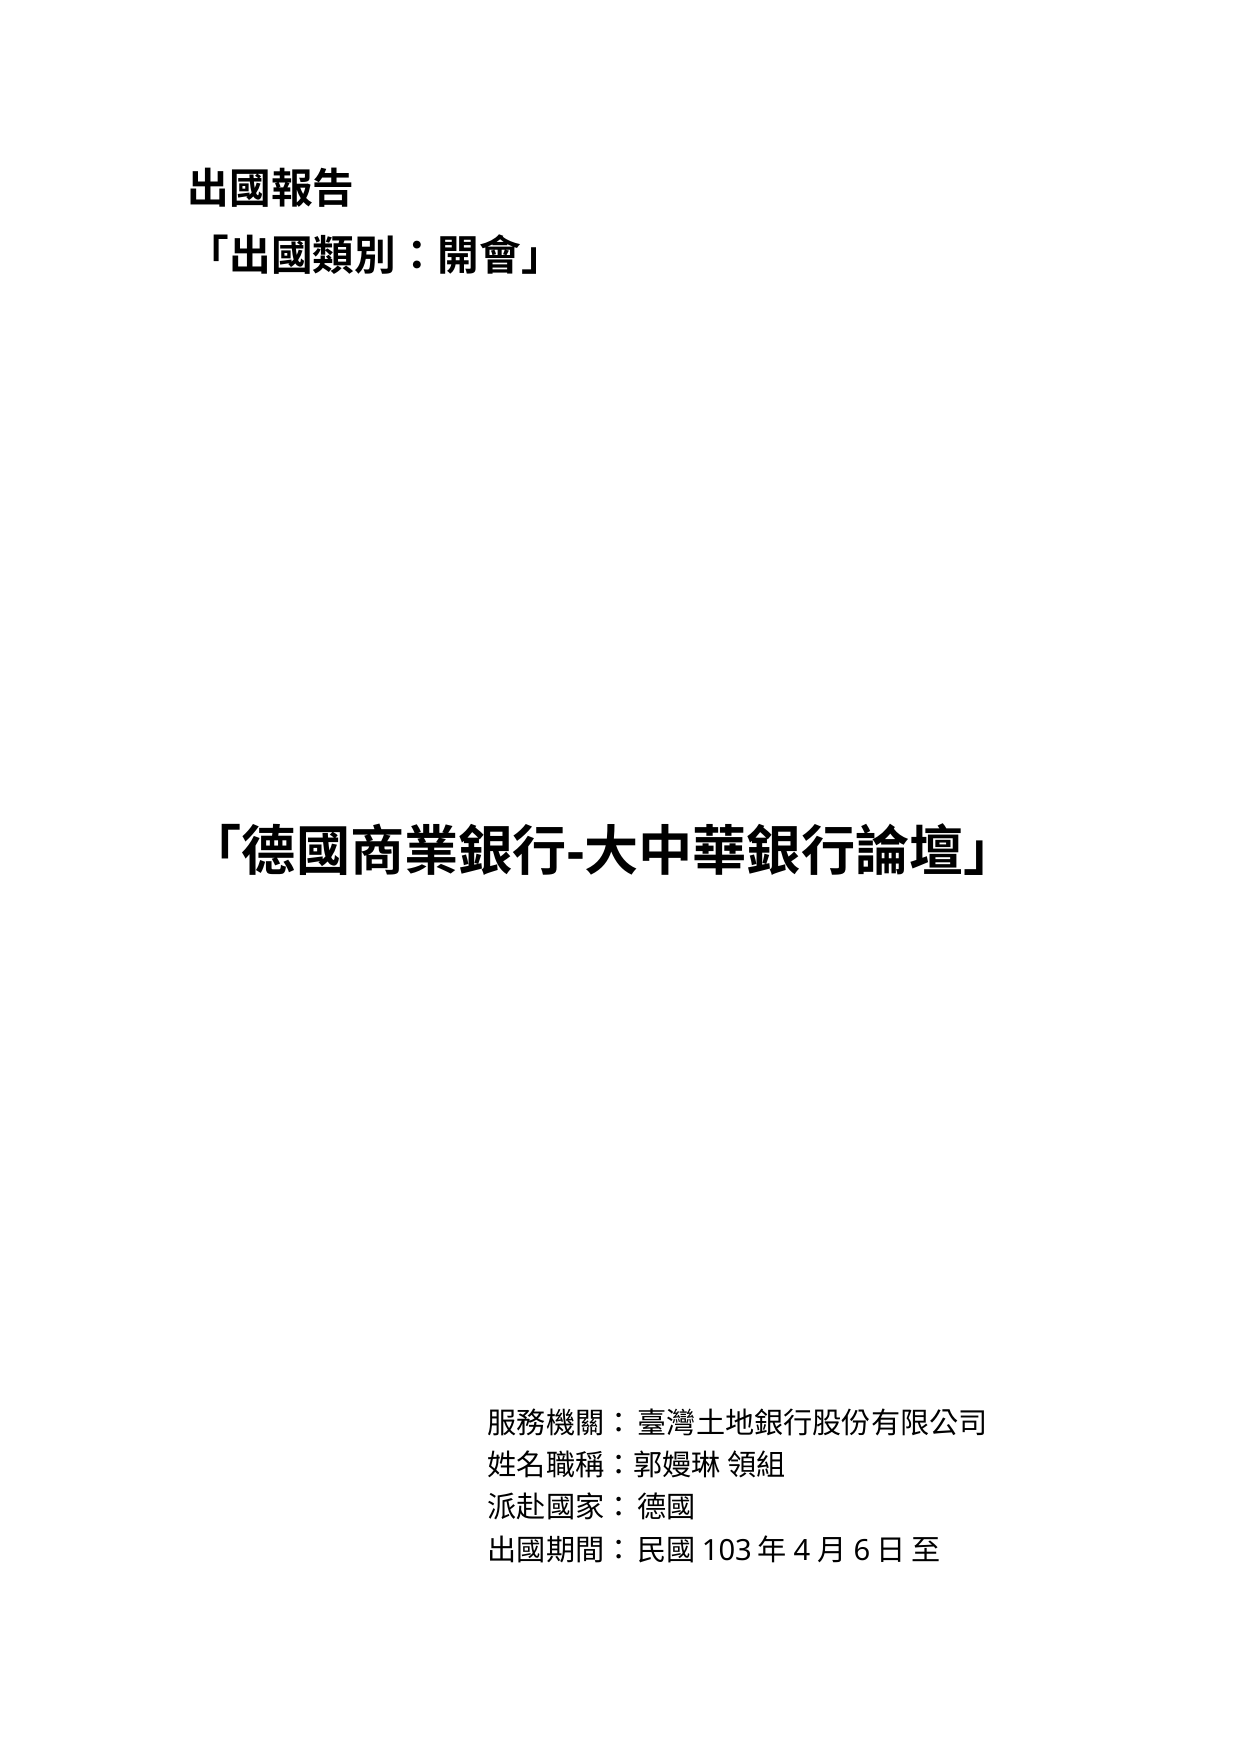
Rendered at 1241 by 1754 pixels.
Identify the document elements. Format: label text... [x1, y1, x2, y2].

text 「出國類別：開會」 [187, 217, 1053, 283]
text 出國報告 [187, 150, 1053, 217]
text 服務機關： 臺灣土地銀行股份有限公司 [187, 1399, 1053, 1442]
text 姓名職稱：郭嫚琳 領組 [187, 1442, 1053, 1484]
text 「德國商業銀行-大中華銀行論壇」 [187, 817, 1053, 883]
text 派赴國家： 德國 [187, 1484, 1053, 1526]
text 出國期間： 民國103年 4 月 6日 至 [187, 1526, 1053, 1568]
